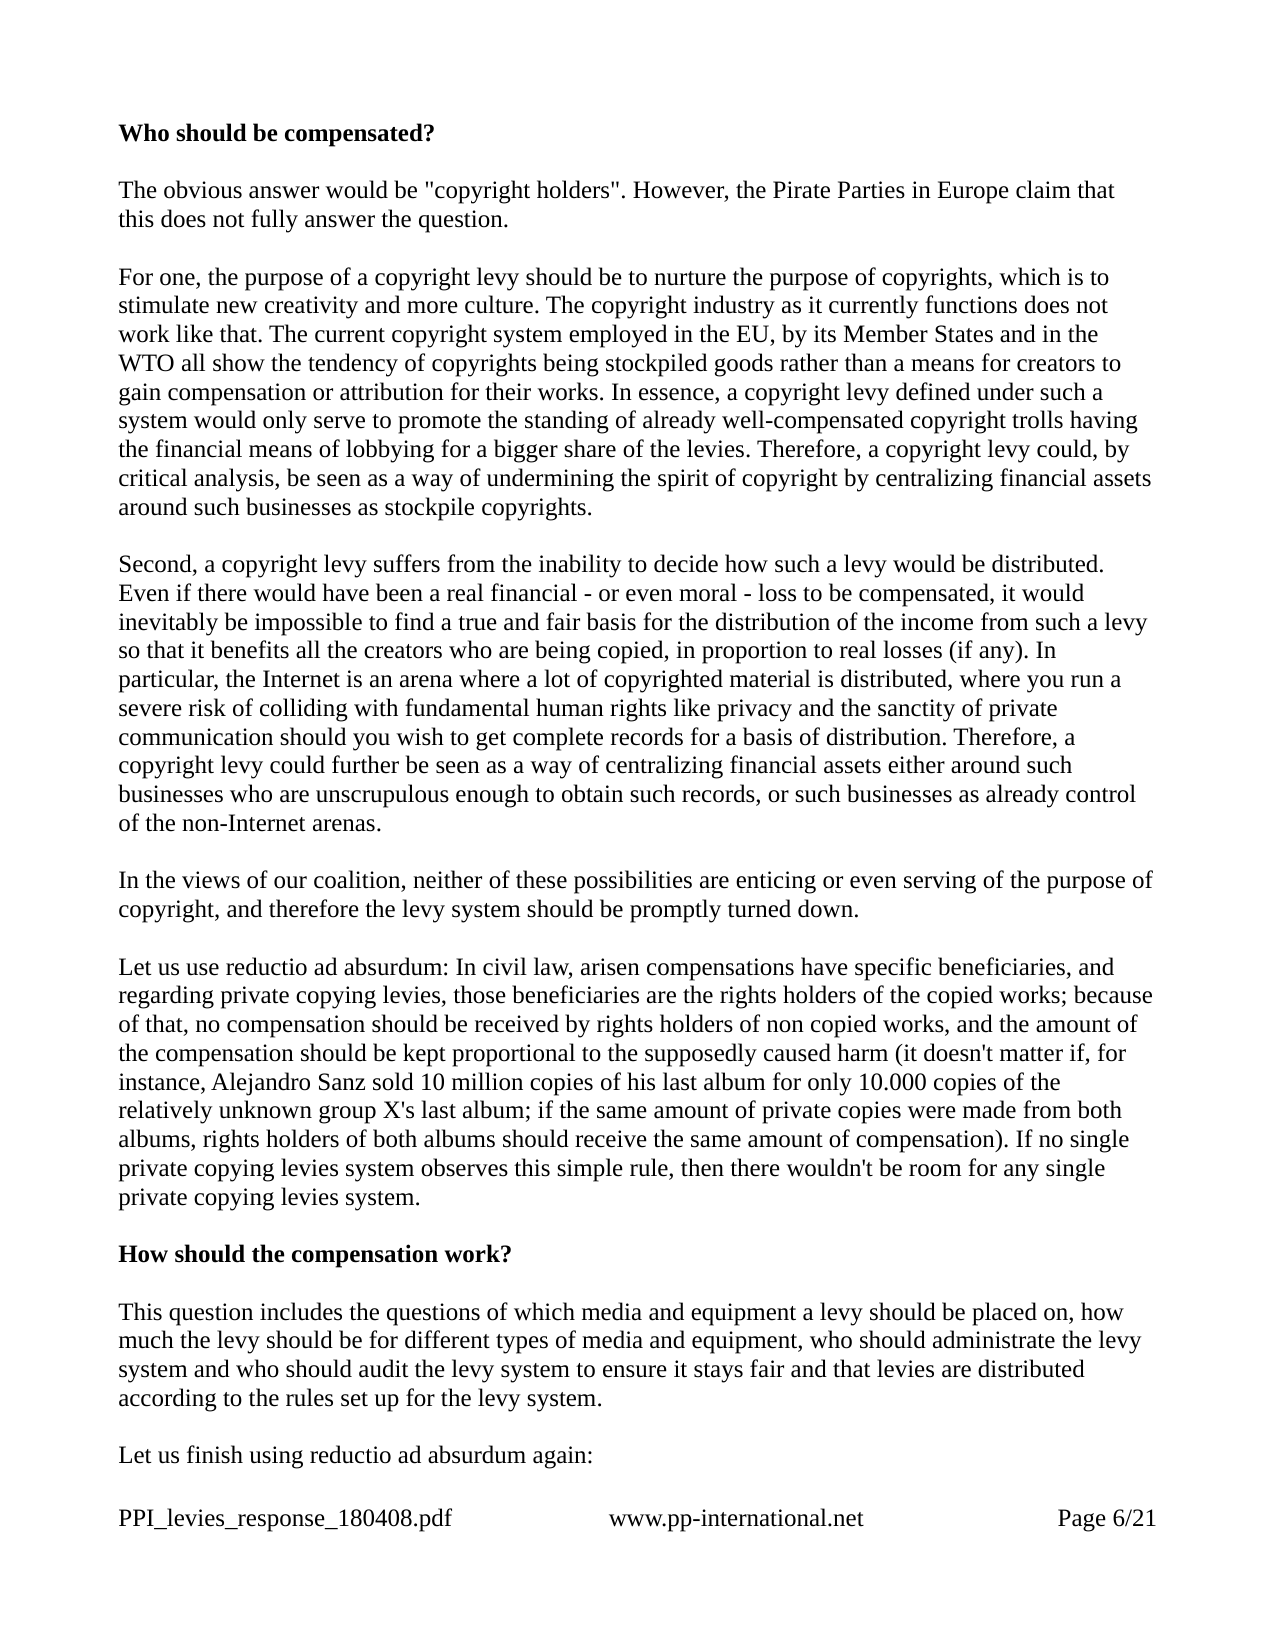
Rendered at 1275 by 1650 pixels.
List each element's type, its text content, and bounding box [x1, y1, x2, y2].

text In the views of our coalition, neither of these possibilities are enticing or even serving of the purpose of copyright, and therefore the levy system should be promptly turned down. [118, 866, 1157, 923]
text The obvious answer would be "copyright holders". However, the Pirate Parties in Europe claim that this does not fully answer the question. [118, 176, 1157, 233]
text Second, a copyright levy suffers from the inability to decide how such a levy would be distributed. Even if there would have been a real financial - or even moral - loss to be compensated, it would inevitably be impossible to find a true and fair basis for the distribution of the income from such a levy so that it benefits all the creators who are being copied, in proportion to real losses (if any). In particular, the Internet is an arena where a lot of copyrighted material is distributed, where you run a severe risk of colliding with fundamental human rights like privacy and the sanctity of private communication should you wish to get complete records for a basis of distribution. Therefore, a copyright levy could further be seen as a way of centralizing financial assets either around such businesses who are unscrupulous enough to obtain such records, or such businesses as already control of the non-Internet arenas. [118, 549, 1157, 837]
text Let us use reductio ad absurdum: In civil law, arisen compensations have specific beneficiaries, and regarding private copying levies, those beneficiaries are the rights holders of the copied works; because of that, no compensation should be received by rights holders of non copied works, and the amount of the compensation should be kept proportional to the supposedly caused harm (it doesn't matter if, for instance, Alejandro Sanz sold 10 million copies of his last album for only 10.000 copies of the relatively unknown group X's last album; if the same amount of private copies were made from both albums, rights holders of both albums should receive the same amount of compensation). If no single private copying levies system observes this simple rule, then there wouldn't be room for any single private copying levies system. [118, 952, 1157, 1211]
text For one, the purpose of a copyright levy should be to nurture the purpose of copyrights, which is to stimulate new creativity and more culture. The copyright industry as it currently functions does not work like that. The current copyright system employed in the EU, by its Member States and in the WTO all show the tendency of copyrights being stockpiled goods rather than a means for creators to gain compensation or attribution for their works. In essence, a copyright levy defined under such a system would only serve to promote the standing of already well-compensated copyright trolls having the financial means of lobbying for a bigger share of the levies. Therefore, a copyright levy could, by critical analysis, be seen as a way of undermining the spirit of copyright by centralizing financial assets around such businesses as stockpile copyrights. [118, 262, 1157, 521]
text How should the compensation work? [118, 1239, 1157, 1268]
text This question includes the questions of which media and equipment a levy should be placed on, how much the levy should be for different types of media and equipment, who should administrate the levy system and who should audit the levy system to ensure it stays fair and that levies are distributed according to the rules set up for the levy system. [118, 1297, 1157, 1412]
text Let us finish using reductio ad absurdum again: [118, 1441, 1157, 1469]
text Who should be compensated? [118, 118, 1157, 147]
